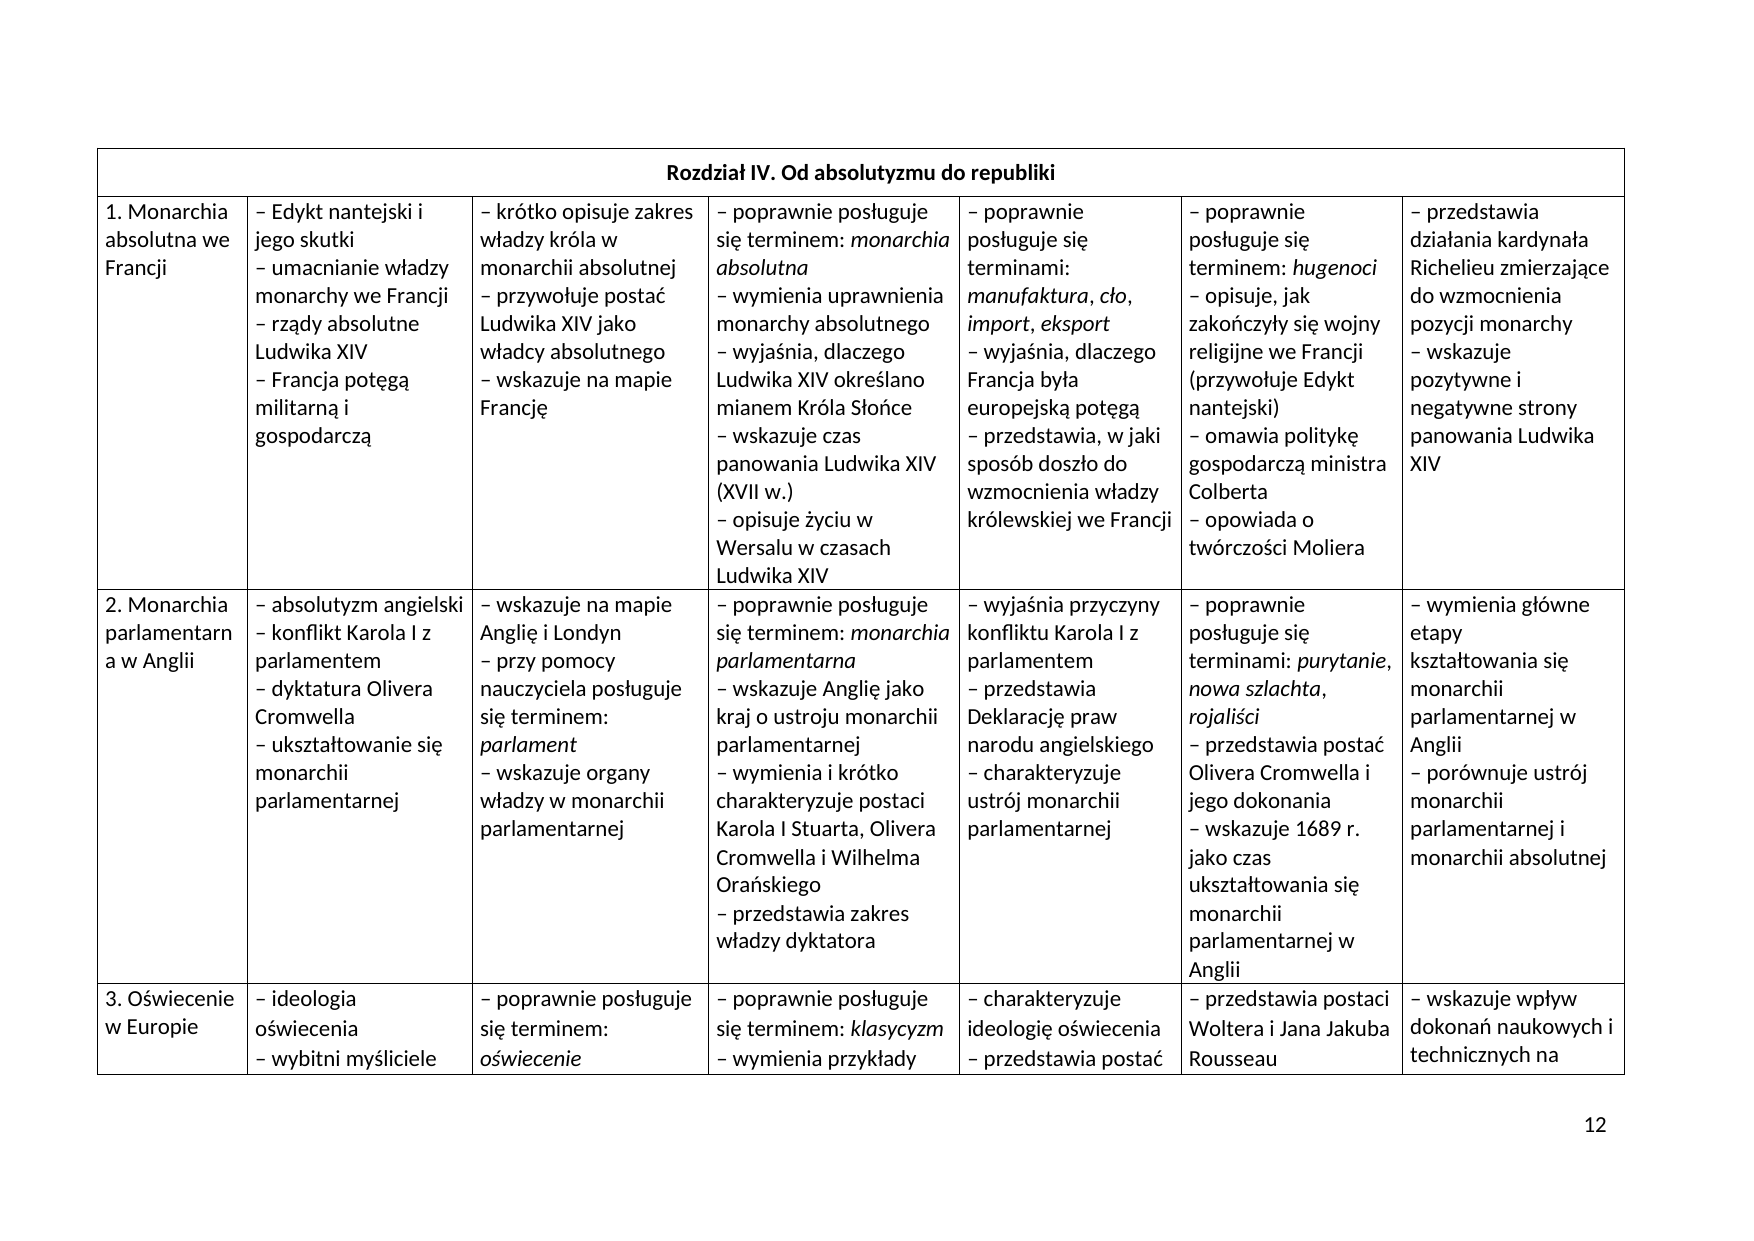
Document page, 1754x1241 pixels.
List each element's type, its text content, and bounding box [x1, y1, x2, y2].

table_cell – poprawnie posługuje się terminem: monarchia absolutna – wymienia uprawnienia monarchy absolutnego – wyjaśnia, dlaczego Ludwika XIV określano mianem Króla Słońce – wskazuje czas panowania Ludwika XIV (XVII w.) – opisuje życiu w Wersalu w czasach Ludwika XIV [709, 197, 959, 589]
table_cell – poprawnie posługuje się terminem: monarchia parlamentarna – wskazuje Anglię jako kraj o ustroju monarchii parlamentarnej – wymienia i krótko charakteryzuje postaci Karola I Stuarta, Olivera Cromwella i Wilhelma Orańskiego – przedstawia zakres władzy dyktatora [709, 590, 959, 983]
table_cell – wskazuje na mapie Anglię i Londyn – przy pomocy nauczyciela posługuje się terminem: parlament – wskazuje organy władzy w monarchii parlamentarnej [473, 590, 708, 983]
table_cell – absolutyzm angielski – konflikt Karola I z parlamentem – dyktatura Olivera Cromwella – ukształtowanie się monarchii parlamentarnej [248, 590, 472, 983]
table_cell 2. Monarchia parlamentarna w Anglii [98, 590, 247, 983]
table_cell – przedstawia postaci Woltera i Jana Jakuba Rousseau [1182, 984, 1402, 1074]
table_cell – poprawnie posługuje się terminami: purytanie, nowa szlachta, rojaliści – przedstawia postać Olivera Cromwella i jego dokonania – wskazuje 1689 r. jako czas ukształtowania się monarchii parlamentarnej w Anglii [1182, 590, 1402, 983]
table_cell – wskazuje wpływ dokonań naukowych i technicznych na [1403, 984, 1624, 1074]
table_cell – krótko opisuje zakres władzy króla w monarchii absolutnej – przywołuje postać Ludwika XIV jako władcy absolutnego – wskazuje na mapie Francję [473, 197, 708, 589]
table_cell – wymienia główne etapy kształtowania się monarchii parlamentarnej w Anglii – porównuje ustrój monarchii parlamentarnej i monarchii absolutnej [1403, 590, 1624, 983]
table_cell – poprawnie posługuje się terminem: klasycyzm – wymienia przykłady [709, 984, 959, 1074]
table_cell – przedstawia działania kardynała Richelieu zmierzające do wzmocnienia pozycji monarchy – wskazuje pozytywne i negatywne strony panowania Ludwika XIV [1403, 197, 1624, 589]
table_cell 1. Monarchia absolutna we Francji [98, 197, 247, 589]
table_cell 3. Oświecenie w Europie [98, 984, 247, 1074]
table_cell – Edykt nantejski i jego skutki – umacnianie władzy monarchy we Francji – rządy absolutne Ludwika XIV – Francja potęgą militarną i gospodarczą [248, 197, 472, 589]
table_cell – charakteryzuje ideologię oświecenia – przedstawia postać [960, 984, 1181, 1074]
table_cell – poprawnie posługuje się terminem: oświecenie [473, 984, 708, 1074]
table_cell – poprawnie posługuje się terminem: hugenoci – opisuje, jak zakończyły się wojny religijne we Francji (przywołuje Edykt nantejski) – omawia politykę gospodarczą ministra Colberta – opowiada o twórczości Moliera [1182, 197, 1402, 589]
table_cell – wyjaśnia przyczyny konfliktu Karola I z parlamentem – przedstawia Deklarację praw narodu angielskiego – charakteryzuje ustrój monarchii parlamentarnej [960, 590, 1181, 983]
table_cell Rozdział IV. Od absolutyzmu do republiki [98, 149, 1624, 196]
table_cell – poprawnie posługuje się terminami: manufaktura, cło, import, eksport – wyjaśnia, dlaczego Francja była europejską potęgą – przedstawia, w jaki sposób doszło do wzmocnienia władzy królewskiej we Francji [960, 197, 1181, 589]
table_cell – ideologia oświecenia – wybitni myśliciele [248, 984, 472, 1074]
